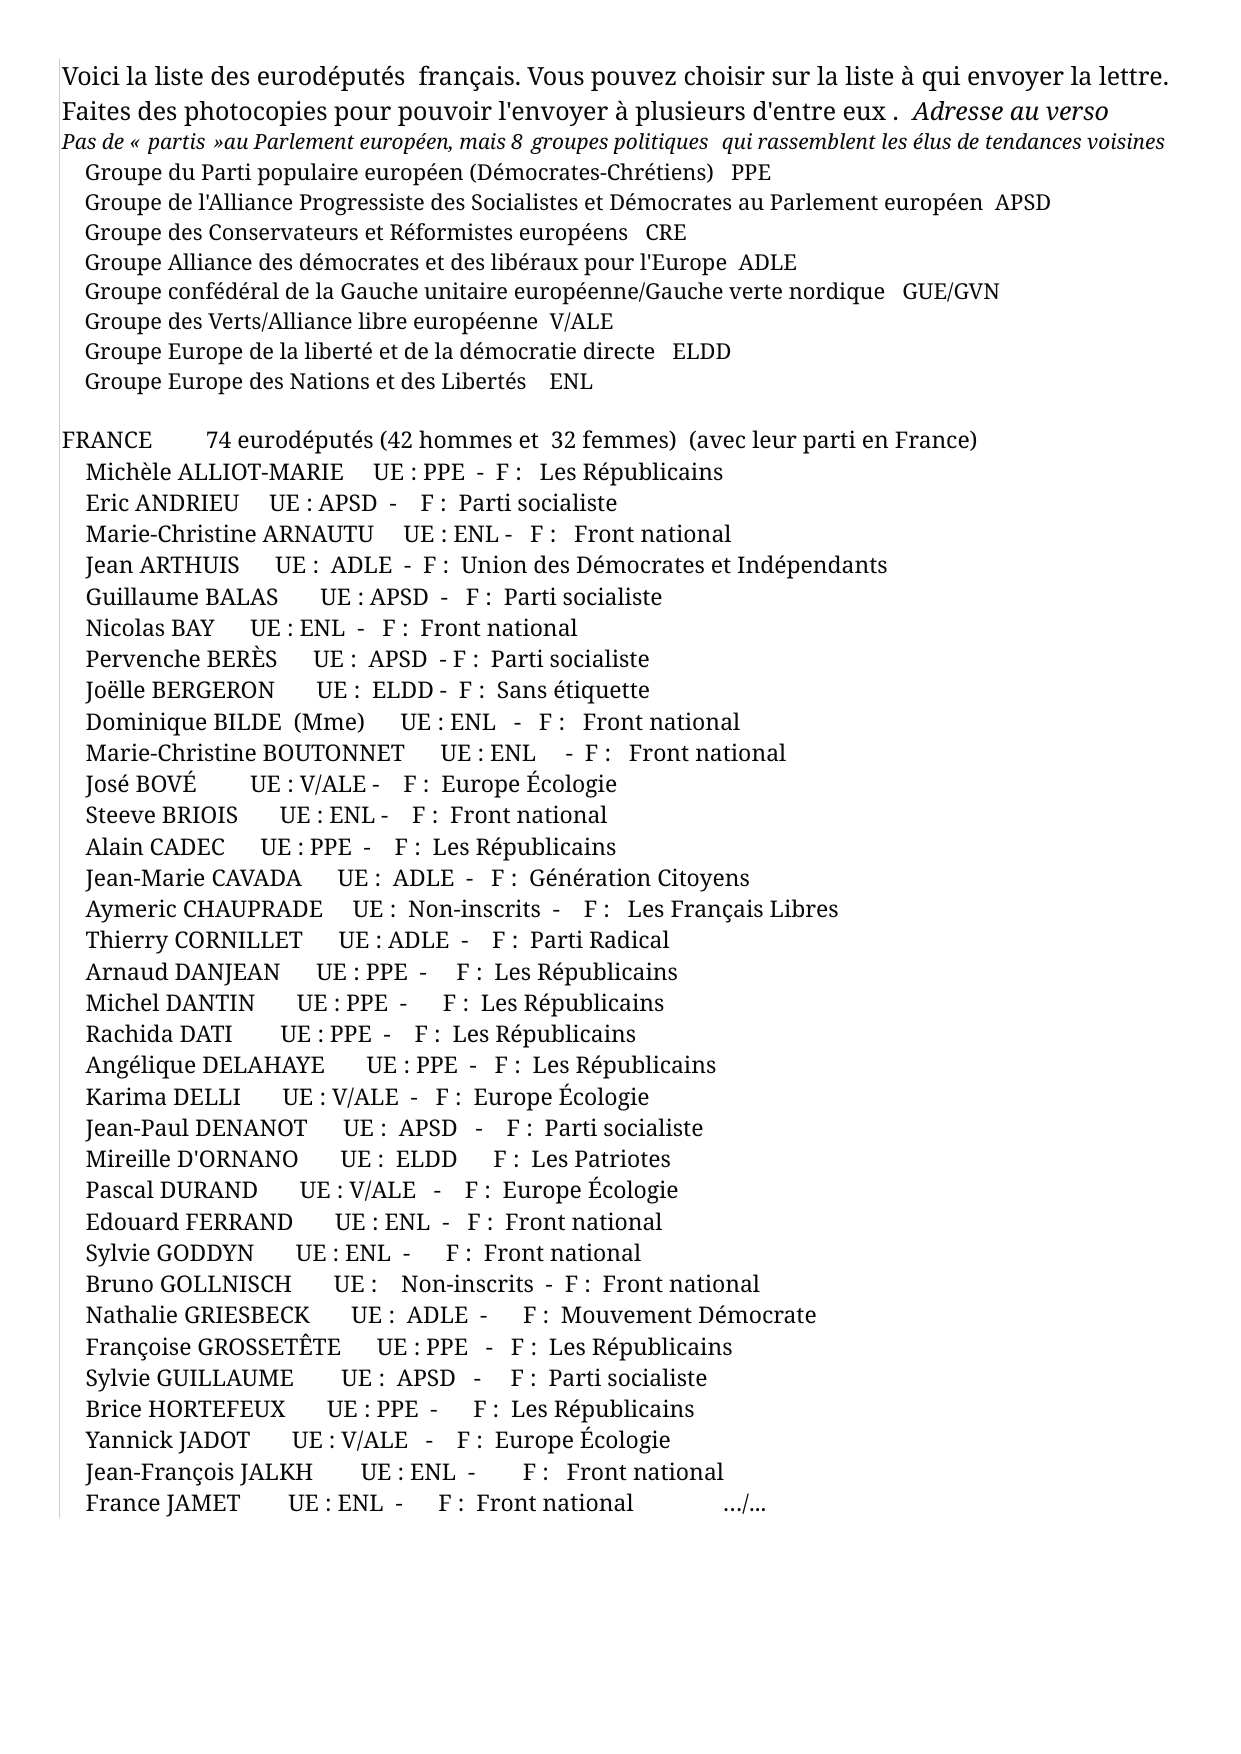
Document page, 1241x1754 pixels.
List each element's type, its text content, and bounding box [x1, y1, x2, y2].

text Groupe Europe de la liberté et de la démocratie directe ELDD [60, 336, 1181, 366]
text Thierry CORNILLET UE : ADLE - F : Parti Radical [60, 924, 1181, 955]
text Groupe du Parti populaire européen (Démocrates-Chrétiens) PPE [60, 156, 1181, 187]
text Groupe Europe des Nations et des Libertés ENL [60, 366, 1181, 395]
text Arnaud DANJEAN UE : PPE - F : Les Républicains [60, 955, 1181, 987]
text Brice HORTEFEUX UE : PPE - F : Les Républicains [60, 1393, 1181, 1424]
text Mireille D'ORNANO UE : ELDD F : Les Patriotes [60, 1143, 1181, 1174]
text José BOVÉ UE : V/ALE - F : Europe Écologie [60, 768, 1181, 799]
text Jean-François JALKH UE : ENL - F : Front national [60, 1455, 1181, 1487]
text Eric ANDRIEU UE : APSD - F : Parti socialiste [60, 487, 1181, 518]
text France JAMET UE : ENL - F : Front national …/... [60, 1487, 1181, 1518]
text Marie-Christine ARNAUTU UE : ENL - F : Front national [60, 518, 1181, 549]
text Sylvie GODDYN UE : ENL - F : Front national [60, 1237, 1181, 1268]
text Jean-Marie CAVADA UE : ADLE - F : Génération Citoyens [60, 862, 1181, 893]
text Pascal DURAND UE : V/ALE - F : Europe Écologie [60, 1174, 1181, 1205]
text Guillaume BALAS UE : APSD - F : Parti socialiste [60, 580, 1181, 612]
text Angélique DELAHAYE UE : PPE - F : Les Républicains [60, 1049, 1181, 1080]
text Edouard FERRAND UE : ENL - F : Front national [60, 1205, 1181, 1237]
text Voici la liste des eurodéputés français. Vous pouvez choisir sur la liste à qui envoyer la lettre. Faites des photocopies pour pouvoir l'envoyer à plusieurs d'entre eux . Adresse au verso [60, 59, 1181, 127]
text Dominique BILDE (Mme) UE : ENL - F : Front national [60, 705, 1181, 737]
text Rachida DATI UE : PPE - F : Les Républicains [60, 1018, 1181, 1049]
text Yannick JADOT UE : V/ALE - F : Europe Écologie [60, 1424, 1181, 1455]
text Pas de « partis »au Parlement européen, mais 8 groupes politiques qui rassemblent les élus de tendances voisines [60, 127, 1181, 156]
text Jean ARTHUIS UE : ADLE - F : Union des Démocrates et Indépendants [60, 549, 1181, 580]
text Joëlle BERGERON UE : ELDD - F : Sans étiquette [60, 674, 1181, 705]
text Groupe de l'Alliance Progressiste des Socialistes et Démocrates au Parlement européen APSD [60, 187, 1181, 217]
text Alain CADEC UE : PPE - F : Les Républicains [60, 830, 1181, 862]
text Karima DELLI UE : V/ALE - F : Europe Écologie [60, 1080, 1181, 1112]
text Aymeric CHAUPRADE UE : Non-inscrits - F : Les Français Libres [60, 893, 1181, 924]
text Steeve BRIOIS UE : ENL - F : Front national [60, 799, 1181, 830]
text Bruno GOLLNISCH UE : Non-inscrits - F : Front national [60, 1268, 1181, 1299]
text Marie-Christine BOUTONNET UE : ENL - F : Front national [60, 737, 1181, 768]
text Groupe des Conservateurs et Réformistes européens CRE [60, 217, 1181, 246]
text Michèle ALLIOT-MARIE UE : PPE - F : Les Républicains [60, 455, 1181, 487]
text Sylvie GUILLAUME UE : APSD - F : Parti socialiste [60, 1362, 1181, 1393]
text Françoise GROSSETÊTE UE : PPE - F : Les Républicains [60, 1330, 1181, 1362]
text Pervenche BERÈS UE : APSD - F : Parti socialiste [60, 643, 1181, 674]
text Groupe des Verts/Alliance libre européenne V/ALE [60, 306, 1181, 336]
text Michel DANTIN UE : PPE - F : Les Républicains [60, 987, 1181, 1018]
text Nathalie GRIESBECK UE : ADLE - F : Mouvement Démocrate [60, 1299, 1181, 1330]
text Groupe Alliance des démocrates et des libéraux pour l'Europe ADLE [60, 246, 1181, 276]
text Nicolas BAY UE : ENL - F : Front national [60, 612, 1181, 643]
text Groupe confédéral de la Gauche unitaire européenne/Gauche verte nordique GUE/GVN [60, 276, 1181, 306]
text FRANCE 74 eurodéputés (42 hommes et 32 femmes) (avec leur parti en France) [60, 424, 1181, 455]
text Jean-Paul DENANOT UE : APSD - F : Parti socialiste [60, 1112, 1181, 1143]
